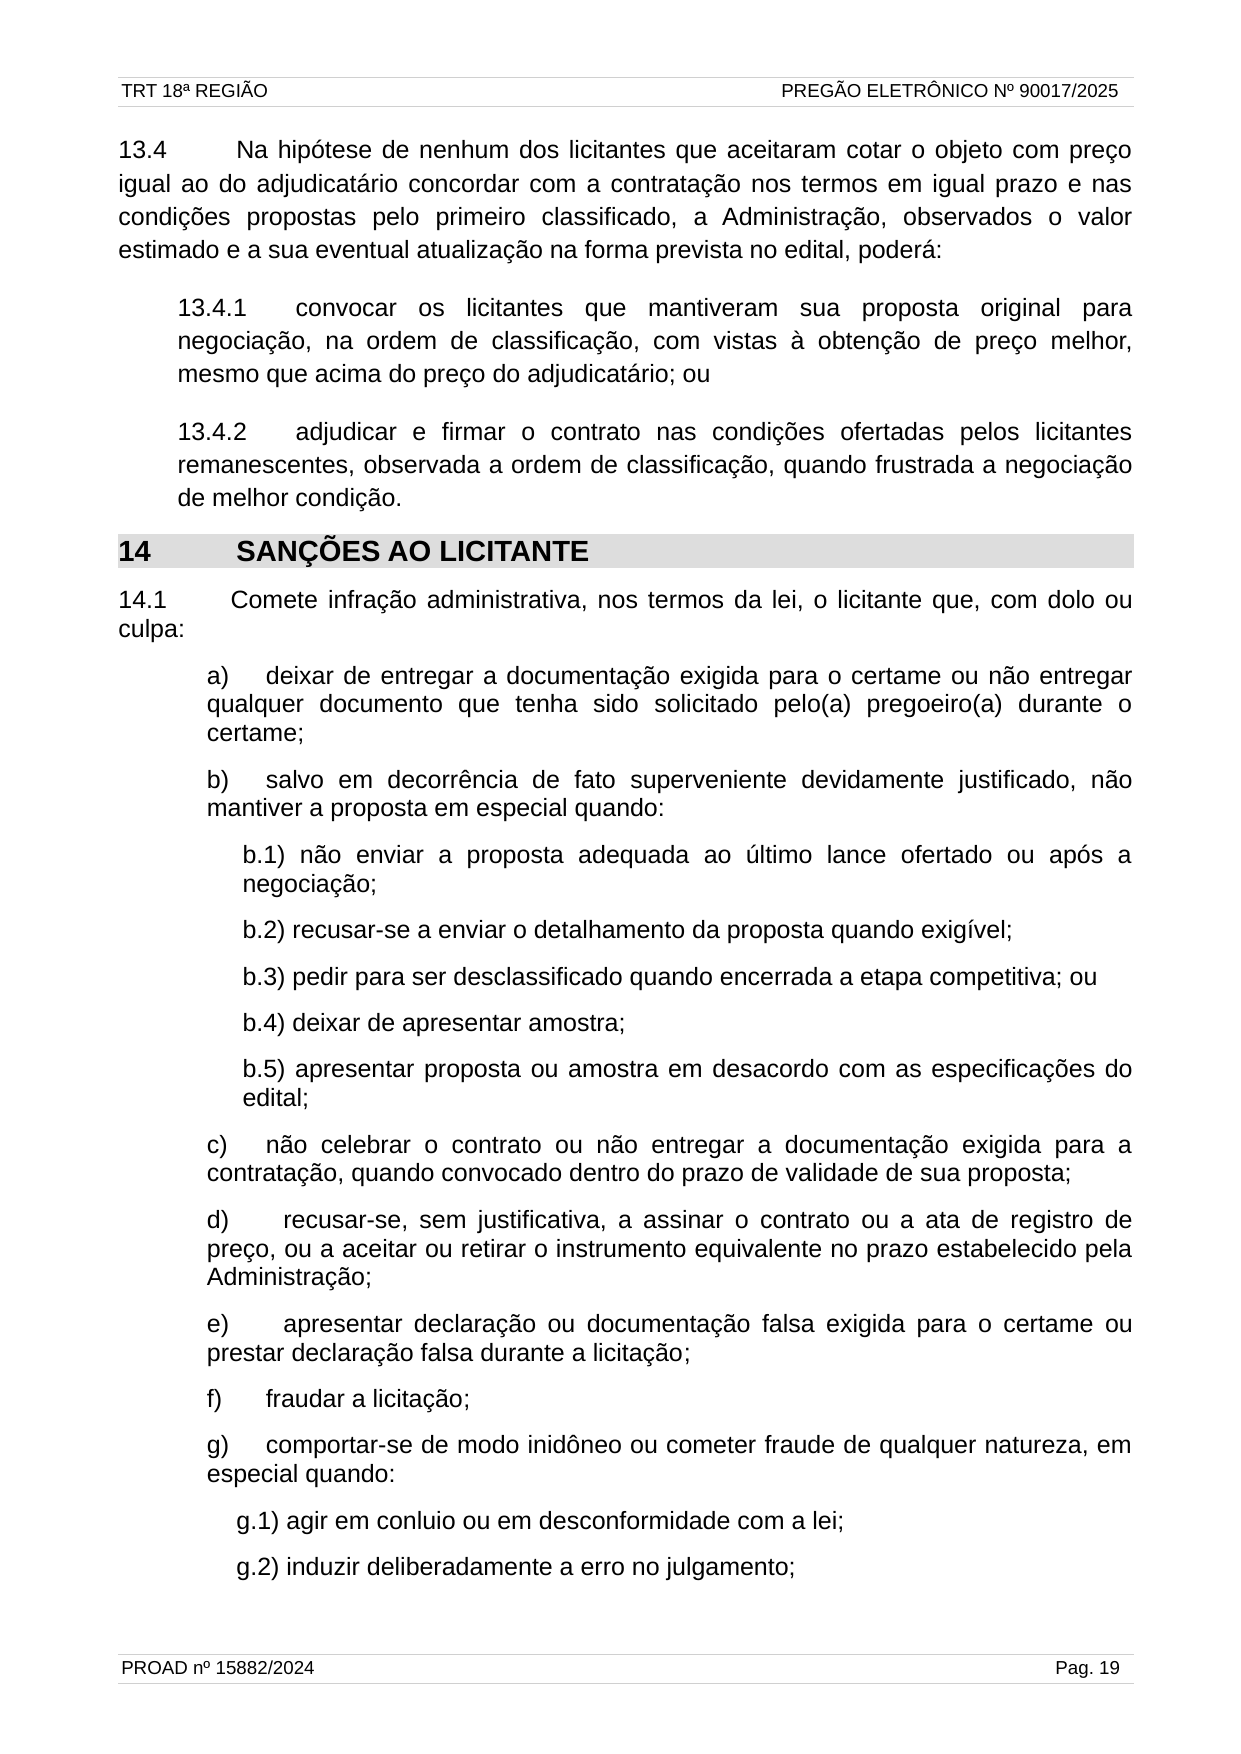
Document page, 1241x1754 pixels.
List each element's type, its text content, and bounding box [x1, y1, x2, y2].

text b.5) apresentar proposta ou amostra em desacordo com as especificações do edital; [242, 1054, 1134, 1112]
text g) comportar-se de modo inidôneo ou cometer fraude de qualquer natureza, em especial quando: [207, 1430, 1134, 1488]
text f) fraudar a licitação; [207, 1384, 1134, 1413]
text b.3) pedir para ser desclassificado quando encerrada a etapa competitiva; ou [242, 961, 1134, 990]
text g.2) induzir deliberadamente a erro no julgamento; [236, 1552, 1134, 1581]
text c) não celebrar o contrato ou não entregar a documentação exigida para a contratação, quando convocado dentro do prazo de validade de sua proposta; [207, 1129, 1134, 1187]
text a) deixar de entregar a documentação exigida para o certame ou não entregar qualquer documento que tenha sido solicitado pelo(a) pregoeiro(a) durante o certame; [207, 661, 1134, 747]
text g.1) agir em conluio ou em desconformidade com a lei; [236, 1506, 1134, 1534]
text e) apresentar declaração ou documentação falsa exigida para o certame ou prestar declaração falsa durante a licitação; [207, 1309, 1134, 1366]
text b.2) recusar-se a enviar o detalhamento da proposta quando exigível; [242, 915, 1134, 944]
text 14 SANÇÕES AO LICITANTE [118, 534, 1134, 568]
list 13.4.1 convocar os licitantes que mantiveram sua proposta original para negociação, na ordem de classificação, com vistas à obtenção de preço melhor, mesmo que acima do preço do adjudicatário; ou [177, 293, 1134, 387]
text b.4) deixar de apresentar amostra; [242, 1008, 1134, 1037]
text 14.1 Comete infração administrativa, nos termos da lei, o licitante que, com dolo ou culpa: [118, 585, 1134, 643]
list 13.4.2 adjudicar e firmar o contrato nas condições ofertadas pelos licitantes remanescentes, observada a ordem de classificação, quando frustrada a negociação de melhor condição. [177, 417, 1134, 511]
text b.1) não enviar a proposta adequada ao último lance ofertado ou após a negociação; [242, 840, 1134, 897]
text b) salvo em decorrência de fato superveniente devidamente justificado, não mantiver a proposta em especial quando: [207, 764, 1134, 822]
list 13.4 Na hipótese de nenhum dos licitantes que aceitaram cotar o objeto com preço igual ao do adjudicatário concordar com a contratação nos termos em igual prazo e nas condições propostas pelo primeiro classificado, a Administração, observados o valor estimado e a sua eventual atualização na forma prevista no edital, poderá: [118, 136, 1134, 263]
text d) recusar-se, sem justificativa, a assinar o contrato ou a ata de registro de preço, ou a aceitar ou retirar o instrumento equivalente no prazo estabelecido pela Administração; [207, 1205, 1134, 1291]
